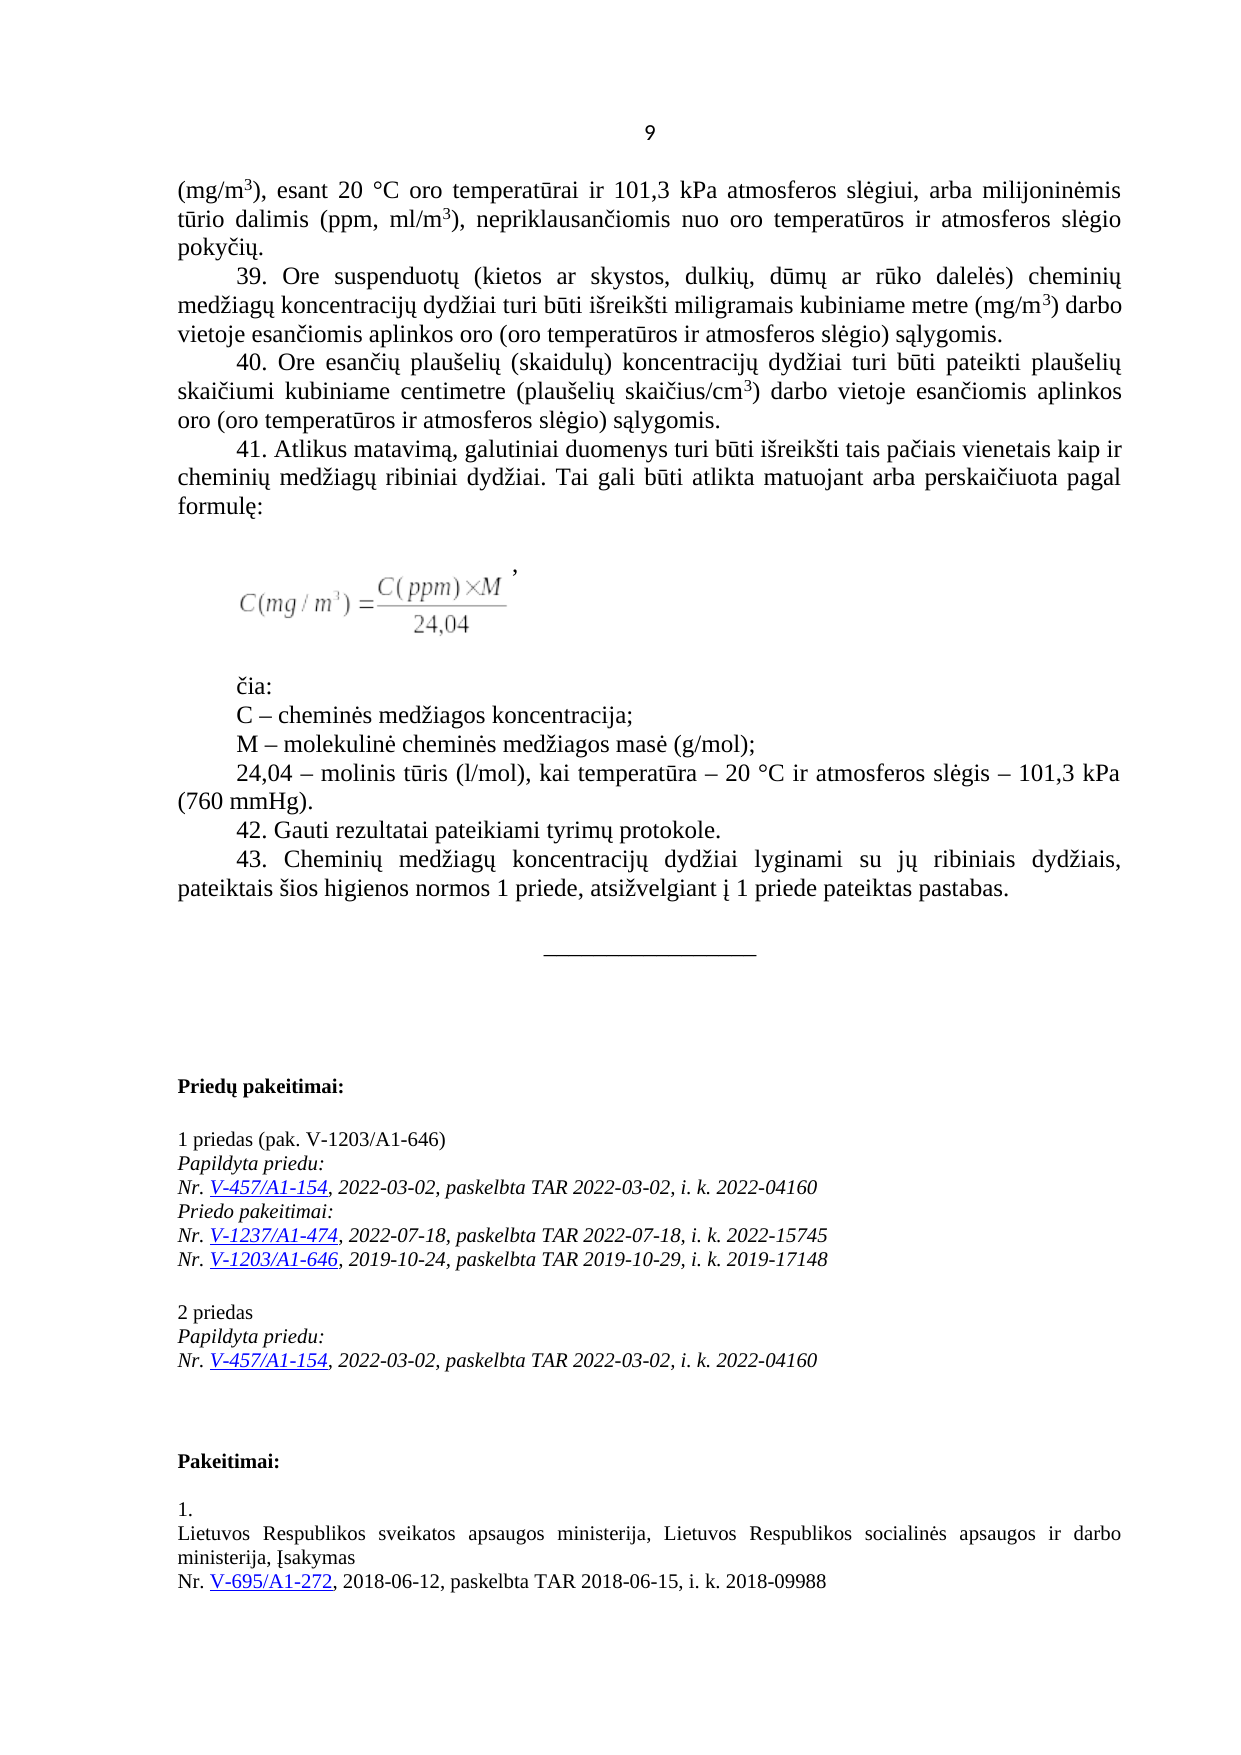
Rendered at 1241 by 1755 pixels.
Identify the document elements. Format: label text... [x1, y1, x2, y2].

text 41. Atlikus matavimą, galutiniai duomenys turi būti išreikšti tais pačiais vienetais kaip ir cheminių medžiagų ribiniai dydžiai. Tai gali būti atlikta matuojant arba perskaičiuota pagal formulę: [177, 434, 1122, 520]
text 2 priedas [177, 1300, 1122, 1324]
text Nr. V-1203/A1-646, 2019-10-24, paskelbta TAR 2019-10-29, i. k. 2019-17148 [177, 1247, 1122, 1271]
text Nr. V-1237/A1-474, 2022-07-18, paskelbta TAR 2022-07-18, i. k. 2022-15745 [177, 1223, 1122, 1247]
text C – cheminės medžiagos koncentracija; [177, 700, 1122, 729]
text Nr. V-457/A1-154, 2022-03-02, paskelbta TAR 2022-03-02, i. k. 2022-04160 [177, 1175, 1122, 1199]
text Pakeitimai: [177, 1449, 1122, 1473]
text Papildyta priedu: [177, 1324, 1122, 1348]
text Nr. V-457/A1-154, 2022-03-02, paskelbta TAR 2022-03-02, i. k. 2022-04160 [177, 1348, 1122, 1372]
text _________________ [177, 930, 1122, 959]
text čia: [177, 671, 1122, 700]
text 24,04 – molinis tūris (l/mol), kai temperatūra – 20 °C ir atmosferos slėgis – 101,3 kPa (760 mmHg). [177, 758, 1122, 815]
text 42. Gauti rezultatai pateikiami tyrimų protokole. [177, 815, 1122, 844]
text Nr. V-695/A1-272, 2018-06-12, paskelbta TAR 2018-06-15, i. k. 2018-09988 [177, 1569, 1122, 1593]
text 1. [177, 1497, 1122, 1521]
text Lietuvos Respublikos sveikatos apsaugos ministerija, Lietuvos Respublikos socialinės apsaugos ir darbo ministerija, Įsakymas [177, 1521, 1122, 1569]
text , [236, 549, 1122, 643]
text 1 priedas (pak. V-1203/A1-646) [177, 1127, 1122, 1151]
text M – molekulinė cheminės medžiagos masė (g/mol); [177, 729, 1122, 758]
text 40. Ore esančių plaušelių (skaidulų) koncentracijų dydžiai turi būti pateikti plaušelių skaičiumi kubiniame centimetre (plaušelių skaičius/cm3) darbo vietoje esančiomis aplinkos oro (oro temperatūros ir atmosferos slėgio) sąlygomis. [177, 347, 1122, 434]
text 39. Ore suspenduotų (kietos ar skystos, dulkių, dūmų ar rūko dalelės) cheminių medžiagų koncentracijų dydžiai turi būti išreikšti miligramais kubiniame metre (mg/m3) darbo vietoje esančiomis aplinkos oro (oro temperatūros ir atmosferos slėgio) sąlygomis. [177, 261, 1122, 347]
text (mg/m3), esant 20 °C oro temperatūrai ir 101,3 kPa atmosferos slėgiui, arba milijoninėmis tūrio dalimis (ppm, ml/m3), nepriklausančiomis nuo oro temperatūros ir atmosferos slėgio pokyčių. [177, 175, 1122, 261]
text Priedų pakeitimai: [177, 1074, 1122, 1098]
text 43. Cheminių medžiagų koncentracijų dydžiai lyginami su jų ribiniais dydžiais, pateiktais šios higienos normos 1 priede, atsižvelgiant į 1 priede pateiktas pastabas. [177, 844, 1122, 901]
text Papildyta priedu: [177, 1151, 1122, 1175]
text Priedo pakeitimai: [177, 1199, 1122, 1223]
